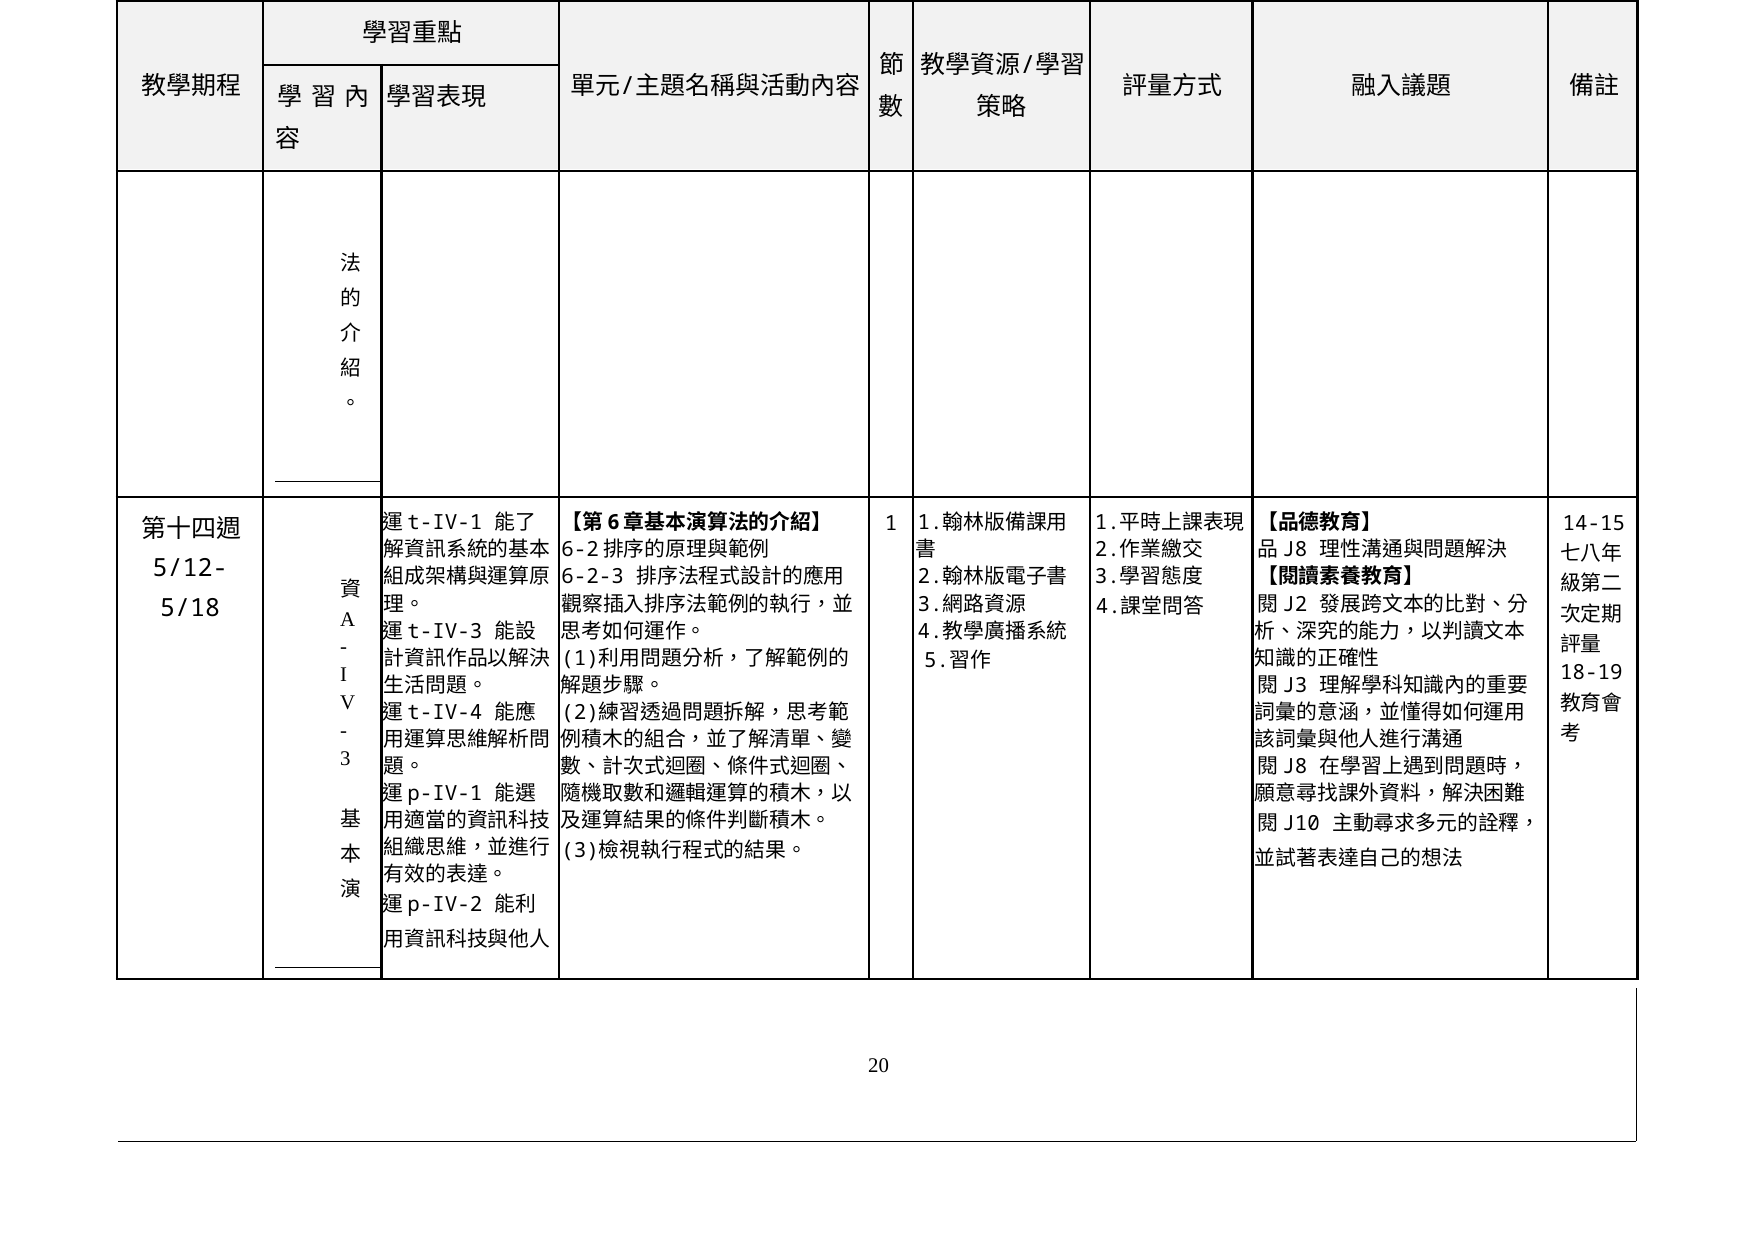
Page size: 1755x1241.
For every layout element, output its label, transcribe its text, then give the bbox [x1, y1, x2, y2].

table_cell [118, 172, 262, 496]
table_cell 1 [870, 498, 912, 977]
table_cell 1.平時上課表現 2.作業繳交 3.學習態度 4.課堂問答 [1091, 498, 1251, 977]
table_cell 學習表現 [383, 66, 558, 169]
table_cell [560, 172, 868, 496]
table_cell 法的介紹。 [264, 172, 380, 496]
table_cell 運t-IV-1 能了解資訊系統的基本組成架構與運算原理。 運t-IV-3 能設計資訊作品以解決生活問題。 運t-IV-4 能應用運算思維解析問題。 運p-IV-1 能選用適當的資訊科技組織思維，並進行有效的表達。 運p-IV-2 能利用資訊科技與他人 [383, 498, 558, 977]
table_cell [870, 172, 912, 496]
table_cell [1254, 172, 1547, 496]
table_header 節數 [870, 2, 912, 169]
table_cell 第十四週5/12-5/18 [118, 498, 262, 977]
table_cell 14-15七八年級第二次定期評量 18-19教育會考 [1549, 498, 1636, 977]
table_header 備註 [1549, 2, 1636, 169]
table_header 學習重點 [264, 2, 558, 64]
table_cell 【第6章基本演算法的介紹】 6-2排序的原理與範例 6-2-3 排序法程式設計的應用 觀察插入排序法範例的執行，並思考如何運作。 (1)利用問題分析，了解範例的解題步驟。 (2)練習透過問題拆解，思考範例積木的組合，並了解清單、變數、計次式迴圈、條件式迴圈、隨機取數和邏輯運算的積木，以及運算結果的條件判斷積木。 (3)檢視執行程式的結果。 [560, 498, 868, 977]
table_cell 1.翰林版備課用書 2.翰林版電子書 3.網路資源 4.教學廣播系統 5.習作 [914, 498, 1089, 977]
table_cell 資A-IV-3 基本演 [264, 498, 380, 977]
table_cell [383, 172, 558, 496]
table_cell 【品德教育】 品J8 理性溝通與問題解決 【閱讀素養教育】 閱J2 發展跨文本的比對、分析、深究的能力，以判讀文本知識的正確性 閱J3 理解學科知識內的重要詞彙的意涵，並懂得如何運用該詞彙與他人進行溝通 閱J8 在學習上遇到問題時，願意尋找課外資料，解決困難 閱J10 主動尋求多元的詮釋，並試著表達自己的想法 [1254, 498, 1547, 977]
table_header 單元/主題名稱與活動內容 [560, 2, 868, 169]
table_header 融入議題 [1254, 2, 1547, 169]
table_cell [1549, 172, 1636, 496]
table_cell [1091, 172, 1251, 496]
table_cell [914, 172, 1089, 496]
table_header 教學期程 [118, 2, 262, 169]
table_cell 學習內容 [264, 66, 380, 169]
table_header 教學資源/學習策略 [914, 2, 1089, 169]
table_header 評量方式 [1091, 2, 1251, 169]
